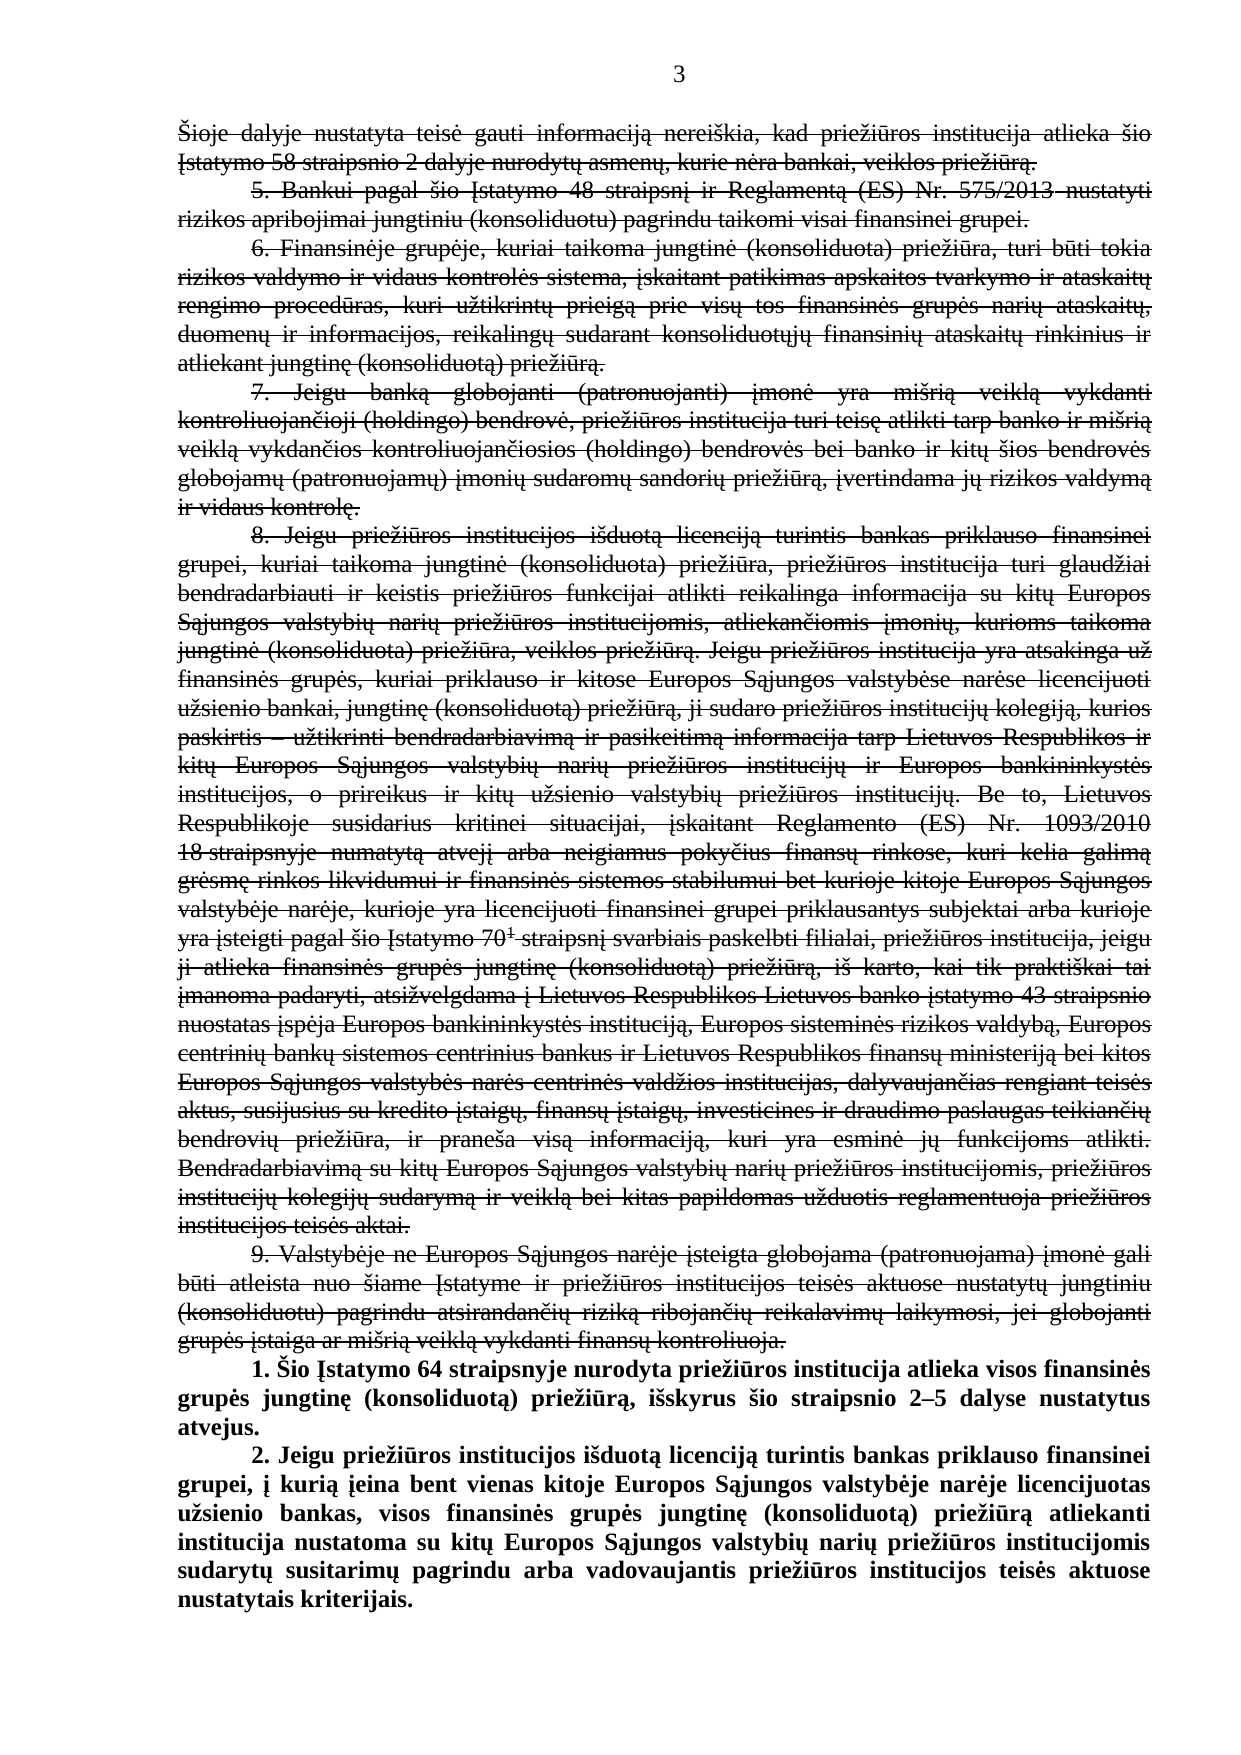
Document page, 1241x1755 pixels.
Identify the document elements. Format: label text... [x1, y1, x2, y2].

text 7. Jeigu banką globojanti (patronuojanti) įmonė yra mišrią veiklą vykdanti kontroliuojančioji (holdingo) bendrovė, priežiūros institucija turi teisę atlikti tarp banko ir mišrią veiklą vykdančios kontroliuojančiosios (holdingo) bendrovės bei banko ir kitų šios bendrovės globojamų (patronuojamų) įmonių sudaromų sandorių priežiūrą, įvertindama jų rizikos valdymą ir vidaus kontrolę. [177, 422, 1152, 479]
text 2. Jeigu priežiūros institucijos išduotą licenciją turintis bankas priklauso finansinei grupei, į kurią įeina bent vienas kitoje Europos Sąjungos valstybėje narėje licencijuotas užsienio bankas, visos finansinės grupės jungtinę (konsoliduotą) priežiūrą atliekanti institucija nustatoma su kitų Europos Sąjungos valstybių narių priežiūros institucijomis sudarytų susitarimų pagrindu arba vadovaujantis priežiūros institucijos teisės aktuose nustatytais kriterijais. [177, 1441, 1152, 1613]
text 8. Jeigu priežiūros institucijos išduotą licenciją turintis bankas priklauso finansinei grupei, kuriai taikoma jungtinė (konsoliduota) priežiūra, priežiūros institucija turi glaudžiai bendradarbiauti ir keistis priežiūros funkcijai atlikti reikalinga informacija su kitų Europos Sąjungos valstybių narių priežiūros institucijomis, atliekančiomis įmonių, kurioms taikoma jungtinė (konsoliduota) priežiūra, veiklos priežiūrą. Jeigu priežiūros institucija yra atsakinga už finansinės grupės, kuriai priklauso ir kitose Europos Sąjungos valstybėse narėse licencijuoti užsienio bankai, jungtinę (konsoliduotą) priežiūrą, ji sudaro priežiūros institucijų kolegiją, kurios paskirtis – užtikrinti bendradarbiavimą ir pasikeitimą informacija tarp Lietuvos Respublikos ir kitų Europos Sąjungos valstybių narių priežiūros institucijų ir Europos bankininkystės institucijos, o prireikus ir kitų užsienio valstybių priežiūros institucijų. Be to, Lietuvos Respublikoje susidarius kritinei situacijai, įskaitant Reglamento (ES) Nr. 1093/2010 18 straipsnyje numatytą atvejį arba neigiamus pokyčius finansų rinkose, kuri kelia galimą grėsmę rinkos likvidumui ir finansinės sistemos stabilumui bet kurioje kitoje Europos Sąjungos valstybėje narėje, kurioje yra licencijuoti finansinei grupei priklausantys subjektai arba kurioje yra įsteigti pagal šio Įstatymo 701 straipsnį svarbiais paskelbti filialai, priežiūros institucija, jeigu ji atlieka finansinės grupės jungtinę (konsoliduotą) priežiūrą, iš karto, kai tik praktiškai tai įmanoma padaryti, atsižvelgdama į Lietuvos Respublikos Lietuvos banko įstatymo 43 straipsnio nuostatas įspėja Europos bankininkystės instituciją, Europos sisteminės rizikos valdybą, Europos centrinių bankų sistemos centrinius bankus ir Lietuvos Respublikos finansų ministeriją bei kitos Europos Sąjungos valstybės narės centrinės valdžios institucijas, dalyvaujančias rengiant teisės aktus, susijusius su kredito įstaigų, finansų įstaigų, investicines ir draudimo paslaugas teikiančių bendrovių priežiūra, ir praneša visą informaciją, kuri yra esminė jų funkcijoms atlikti. Bendradarbiavimą su kitų Europos Sąjungos valstybių narių priežiūros institucijomis, priežiūros institucijų kolegijų sudarymą ir veiklą bei kitas papildomas užduotis reglamentuoja priežiūros institucijos teisės aktai. [177, 1026, 1152, 1082]
text 6. Finansinėje grupėje, kuriai taikoma jungtinė (konsoliduota) priežiūra, turi būti tokia rizikos valdymo ir vidaus kontrolės sistema, įskaitant patikimas apskaitos tvarkymo ir ataskaitų rengimo procedūras, kuri užtikrintų prieigą prie visų tos finansinės grupės narių ataskaitų, duomenų ir informacijos, reikalingų sudarant konsoliduotųjų finansinių ataskaitų rinkinius ir atliekant jungtinę (konsoliduotą) priežiūrą. [177, 233, 1152, 277]
text 7. Jeigu banką globojanti (patronuojanti) įmonė yra mišrią veiklą vykdanti kontroliuojančioji (holdingo) bendrovė, priežiūros institucija turi teisę atlikti tarp banko ir mišrią veiklą vykdančios kontroliuojančiosios (holdingo) bendrovės bei banko ir kitų šios bendrovės globojamų (patronuojamų) įmonių sudaromų sandorių priežiūrą, įvertindama jų rizikos valdymą ir vidaus kontrolę. [177, 480, 1152, 521]
text 6. Finansinėje grupėje, kuriai taikoma jungtinė (konsoliduota) priežiūra, turi būti tokia rizikos valdymo ir vidaus kontrolės sistema, įskaitant patikimas apskaitos tvarkymo ir ataskaitų rengimo procedūras, kuri užtikrintų prieigą prie visų tos finansinės grupės narių ataskaitų, duomenų ir informacijos, reikalingų sudarant konsoliduotųjų finansinių ataskaitų rinkinius ir atliekant jungtinę (konsoliduotą) priežiūrą. [177, 279, 1152, 306]
text 9. Valstybėje ne Europos Sąjungos narėje įsteigta globojama (patronuojama) įmonė gali būti atleista nuo šiame Įstatyme ir priežiūros institucijos teisės aktuose nustatytų jungtiniu (konsoliduotu) pagrindu atsirandančių riziką ribojančių reikalavimų laikymosi, jei globojanti grupės įstaiga ar mišrią veiklą vykdanti finansų kontroliuoja. [177, 1285, 1152, 1354]
text 8. Jeigu priežiūros institucijos išduotą licenciją turintis bankas priklauso finansinei grupei, kuriai taikoma jungtinė (konsoliduota) priežiūra, priežiūros institucija turi glaudžiai bendradarbiauti ir keistis priežiūros funkcijai atlikti reikalinga informacija su kitų Europos Sąjungos valstybių narių priežiūros institucijomis, atliekančiomis įmonių, kurioms taikoma jungtinė (konsoliduota) priežiūra, veiklos priežiūrą. Jeigu priežiūros institucija yra atsakinga už finansinės grupės, kuriai priklauso ir kitose Europos Sąjungos valstybėse narėse licencijuoti užsienio bankai, jungtinę (konsoliduotą) priežiūrą, ji sudaro priežiūros institucijų kolegiją, kurios paskirtis – užtikrinti bendradarbiavimą ir pasikeitimą informacija tarp Lietuvos Respublikos ir kitų Europos Sąjungos valstybių narių priežiūros institucijų ir Europos bankininkystės institucijos, o prireikus ir kitų užsienio valstybių priežiūros institucijų. Be to, Lietuvos Respublikoje susidarius kritinei situacijai, įskaitant Reglamento (ES) Nr. 1093/2010 18 straipsnyje numatytą atvejį arba neigiamus pokyčius finansų rinkose, kuri kelia galimą grėsmę rinkos likvidumui ir finansinės sistemos stabilumui bet kurioje kitoje Europos Sąjungos valstybėje narėje, kurioje yra licencijuoti finansinei grupei priklausantys subjektai arba kurioje yra įsteigti pagal šio Įstatymo 701 straipsnį svarbiais paskelbti filialai, priežiūros institucija, jeigu ji atlieka finansinės grupės jungtinę (konsoliduotą) priežiūrą, iš karto, kai tik praktiškai tai įmanoma padaryti, atsižvelgdama į Lietuvos Respublikos Lietuvos banko įstatymo 43 straipsnio nuostatas įspėja Europos bankininkystės instituciją, Europos sisteminės rizikos valdybą, Europos centrinių bankų sistemos centrinius bankus ir Lietuvos Respublikos finansų ministeriją bei kitos Europos Sąjungos valstybės narės centrinės valdžios institucijas, dalyvaujančias rengiant teisės aktus, susijusius su kredito įstaigų, finansų įstaigų, investicines ir draudimo paslaugas teikiančių bendrovių priežiūra, ir praneša visą informaciją, kuri yra esminė jų funkcijoms atlikti. Bendradarbiavimą su kitų Europos Sąjungos valstybių narių priežiūros institucijomis, priežiūros institucijų kolegijų sudarymą ir veiklą bei kitas papildomas užduotis reglamentuoja priežiūros institucijos teisės aktai. [177, 1083, 1152, 1169]
text 8. Jeigu priežiūros institucijos išduotą licenciją turintis bankas priklauso finansinei grupei, kuriai taikoma jungtinė (konsoliduota) priežiūra, priežiūros institucija turi glaudžiai bendradarbiauti ir keistis priežiūros funkcijai atlikti reikalinga informacija su kitų Europos Sąjungos valstybių narių priežiūros institucijomis, atliekančiomis įmonių, kurioms taikoma jungtinė (konsoliduota) priežiūra, veiklos priežiūrą. Jeigu priežiūros institucija yra atsakinga už finansinės grupės, kuriai priklauso ir kitose Europos Sąjungos valstybėse narėse licencijuoti užsienio bankai, jungtinę (konsoliduotą) priežiūrą, ji sudaro priežiūros institucijų kolegiją, kurios paskirtis – užtikrinti bendradarbiavimą ir pasikeitimą informacija tarp Lietuvos Respublikos ir kitų Europos Sąjungos valstybių narių priežiūros institucijų ir Europos bankininkystės institucijos, o prireikus ir kitų užsienio valstybių priežiūros institucijų. Be to, Lietuvos Respublikoje susidarius kritinei situacijai, įskaitant Reglamento (ES) Nr. 1093/2010 18 straipsnyje numatytą atvejį arba neigiamus pokyčius finansų rinkose, kuri kelia galimą grėsmę rinkos likvidumui ir finansinės sistemos stabilumui bet kurioje kitoje Europos Sąjungos valstybėje narėje, kurioje yra licencijuoti finansinei grupei priklausantys subjektai arba kurioje yra įsteigti pagal šio Įstatymo 701 straipsnį svarbiais paskelbti filialai, priežiūros institucija, jeigu ji atlieka finansinės grupės jungtinę (konsoliduotą) priežiūrą, iš karto, kai tik praktiškai tai įmanoma padaryti, atsižvelgdama į Lietuvos Respublikos Lietuvos banko įstatymo 43 straipsnio nuostatas įspėja Europos bankininkystės instituciją, Europos sisteminės rizikos valdybą, Europos centrinių bankų sistemos centrinius bankus ir Lietuvos Respublikos finansų ministeriją bei kitos Europos Sąjungos valstybės narės centrinės valdžios institucijas, dalyvaujančias rengiant teisės aktus, susijusius su kredito įstaigų, finansų įstaigų, investicines ir draudimo paslaugas teikiančių bendrovių priežiūra, ir praneša visą informaciją, kuri yra esminė jų funkcijoms atlikti. Bendradarbiavimą su kitų Europos Sąjungos valstybių narių priežiūros institucijomis, priežiūros institucijų kolegijų sudarymą ir veiklą bei kitas papildomas užduotis reglamentuoja priežiūros institucijos teisės aktai. [177, 1170, 1152, 1239]
text 4. Finansinės grupės jungtinę (konsoliduotą) priežiūrą atliekanti priežiūros institucija jungtinės (konsoliduotos) priežiūros tikslu gali iš asmenų, nurodytų šio Įstatymo 58 straipsnio 2 dalyje, kreipdamasi tiesiogiai ar per prižiūrimą banką, reikalauti priežiūros institucijai reikalingų ataskaitų, duomenų arba informacijos, o šie privalo juos pateikti. Priežiūros institucijos reikalavimu pateikiamos finansinės ataskaitos privalo būti patvirtintos auditoriaus. Tokią pačią teisę gauti informaciją priežiūros institucija turi ir tuo atveju, jei ji pati neatlieka finansinės grupės jungtinės (konsoliduotos) priežiūros, tačiau informacijos prašo finansinės grupės jungtinę (konsoliduotą) priežiūrą atliekanti kitos Europos Sąjungos valstybės narės priežiūros institucija. Šioje dalyje nustatyta teisė gauti informaciją nereiškia, kad priežiūros institucija atlieka šio Įstatymo 58 straipsnio 2 dalyje nurodytų asmenų, kurie nėra bankai, veiklos priežiūrą. [177, 135, 1152, 176]
text 8. Jeigu priežiūros institucijos išduotą licenciją turintis bankas priklauso finansinei grupei, kuriai taikoma jungtinė (konsoliduota) priežiūra, priežiūros institucija turi glaudžiai bendradarbiauti ir keistis priežiūros funkcijai atlikti reikalinga informacija su kitų Europos Sąjungos valstybių narių priežiūros institucijomis, atliekančiomis įmonių, kurioms taikoma jungtinė (konsoliduota) priežiūra, veiklos priežiūrą. Jeigu priežiūros institucija yra atsakinga už finansinės grupės, kuriai priklauso ir kitose Europos Sąjungos valstybėse narėse licencijuoti užsienio bankai, jungtinę (konsoliduotą) priežiūrą, ji sudaro priežiūros institucijų kolegiją, kurios paskirtis – užtikrinti bendradarbiavimą ir pasikeitimą informacija tarp Lietuvos Respublikos ir kitų Europos Sąjungos valstybių narių priežiūros institucijų ir Europos bankininkystės institucijos, o prireikus ir kitų užsienio valstybių priežiūros institucijų. Be to, Lietuvos Respublikoje susidarius kritinei situacijai, įskaitant Reglamento (ES) Nr. 1093/2010 18 straipsnyje numatytą atvejį arba neigiamus pokyčius finansų rinkose, kuri kelia galimą grėsmę rinkos likvidumui ir finansinės sistemos stabilumui bet kurioje kitoje Europos Sąjungos valstybėje narėje, kurioje yra licencijuoti finansinei grupei priklausantys subjektai arba kurioje yra įsteigti pagal šio Įstatymo 701 straipsnį svarbiais paskelbti filialai, priežiūros institucija, jeigu ji atlieka finansinės grupės jungtinę (konsoliduotą) priežiūrą, iš karto, kai tik praktiškai tai įmanoma padaryti, atsižvelgdama į Lietuvos Respublikos Lietuvos banko įstatymo 43 straipsnio nuostatas įspėja Europos bankininkystės instituciją, Europos sisteminės rizikos valdybą, Europos centrinių bankų sistemos centrinius bankus ir Lietuvos Respublikos finansų ministeriją bei kitos Europos Sąjungos valstybės narės centrinės valdžios institucijas, dalyvaujančias rengiant teisės aktus, susijusius su kredito įstaigų, finansų įstaigų, investicines ir draudimo paslaugas teikiančių bendrovių priežiūra, ir praneša visą informaciją, kuri yra esminė jų funkcijoms atlikti. Bendradarbiavimą su kitų Europos Sąjungos valstybių narių priežiūros institucijomis, priežiūros institucijų kolegijų sudarymą ir veiklą bei kitas papildomas užduotis reglamentuoja priežiūros institucijos teisės aktai. [177, 521, 1152, 651]
text 8. Jeigu priežiūros institucijos išduotą licenciją turintis bankas priklauso finansinei grupei, kuriai taikoma jungtinė (konsoliduota) priežiūra, priežiūros institucija turi glaudžiai bendradarbiauti ir keistis priežiūros funkcijai atlikti reikalinga informacija su kitų Europos Sąjungos valstybių narių priežiūros institucijomis, atliekančiomis įmonių, kurioms taikoma jungtinė (konsoliduota) priežiūra, veiklos priežiūrą. Jeigu priežiūros institucija yra atsakinga už finansinės grupės, kuriai priklauso ir kitose Europos Sąjungos valstybėse narėse licencijuoti užsienio bankai, jungtinę (konsoliduotą) priežiūrą, ji sudaro priežiūros institucijų kolegiją, kurios paskirtis – užtikrinti bendradarbiavimą ir pasikeitimą informacija tarp Lietuvos Respublikos ir kitų Europos Sąjungos valstybių narių priežiūros institucijų ir Europos bankininkystės institucijos, o prireikus ir kitų užsienio valstybių priežiūros institucijų. Be to, Lietuvos Respublikoje susidarius kritinei situacijai, įskaitant Reglamento (ES) Nr. 1093/2010 18 straipsnyje numatytą atvejį arba neigiamus pokyčius finansų rinkose, kuri kelia galimą grėsmę rinkos likvidumui ir finansinės sistemos stabilumui bet kurioje kitoje Europos Sąjungos valstybėje narėje, kurioje yra licencijuoti finansinei grupei priklausantys subjektai arba kurioje yra įsteigti pagal šio Įstatymo 701 straipsnį svarbiais paskelbti filialai, priežiūros institucija, jeigu ji atlieka finansinės grupės jungtinę (konsoliduotą) priežiūrą, iš karto, kai tik praktiškai tai įmanoma padaryti, atsižvelgdama į Lietuvos Respublikos Lietuvos banko įstatymo 43 straipsnio nuostatas įspėja Europos bankininkystės instituciją, Europos sisteminės rizikos valdybą, Europos centrinių bankų sistemos centrinius bankus ir Lietuvos Respublikos finansų ministeriją bei kitos Europos Sąjungos valstybės narės centrinės valdžios institucijas, dalyvaujančias rengiant teisės aktus, susijusius su kredito įstaigų, finansų įstaigų, investicines ir draudimo paslaugas teikiančių bendrovių priežiūra, ir praneša visą informaciją, kuri yra esminė jų funkcijoms atlikti. Bendradarbiavimą su kitų Europos Sąjungos valstybių narių priežiūros institucijomis, priežiūros institucijų kolegijų sudarymą ir veiklą bei kitas papildomas užduotis reglamentuoja priežiūros institucijos teisės aktai. [177, 796, 1152, 881]
text 1. Šio Įstatymo 64 straipsnyje nurodyta priežiūros institucija atlieka visos finansinės grupės jungtinę (konsoliduotą) priežiūrą, išskyrus šio straipsnio 2–5 dalyse nustatytus atvejus. [177, 1354, 1152, 1441]
text 8. Jeigu priežiūros institucijos išduotą licenciją turintis bankas priklauso finansinei grupei, kuriai taikoma jungtinė (konsoliduota) priežiūra, priežiūros institucija turi glaudžiai bendradarbiauti ir keistis priežiūros funkcijai atlikti reikalinga informacija su kitų Europos Sąjungos valstybių narių priežiūros institucijomis, atliekančiomis įmonių, kurioms taikoma jungtinė (konsoliduota) priežiūra, veiklos priežiūrą. Jeigu priežiūros institucija yra atsakinga už finansinės grupės, kuriai priklauso ir kitose Europos Sąjungos valstybėse narėse licencijuoti užsienio bankai, jungtinę (konsoliduotą) priežiūrą, ji sudaro priežiūros institucijų kolegiją, kurios paskirtis – užtikrinti bendradarbiavimą ir pasikeitimą informacija tarp Lietuvos Respublikos ir kitų Europos Sąjungos valstybių narių priežiūros institucijų ir Europos bankininkystės institucijos, o prireikus ir kitų užsienio valstybių priežiūros institucijų. Be to, Lietuvos Respublikoje susidarius kritinei situacijai, įskaitant Reglamento (ES) Nr. 1093/2010 18 straipsnyje numatytą atvejį arba neigiamus pokyčius finansų rinkose, kuri kelia galimą grėsmę rinkos likvidumui ir finansinės sistemos stabilumui bet kurioje kitoje Europos Sąjungos valstybėje narėje, kurioje yra licencijuoti finansinei grupei priklausantys subjektai arba kurioje yra įsteigti pagal šio Įstatymo 701 straipsnį svarbiais paskelbti filialai, priežiūros institucija, jeigu ji atlieka finansinės grupės jungtinę (konsoliduotą) priežiūrą, iš karto, kai tik praktiškai tai įmanoma padaryti, atsižvelgdama į Lietuvos Respublikos Lietuvos banko įstatymo 43 straipsnio nuostatas įspėja Europos bankininkystės instituciją, Europos sisteminės rizikos valdybą, Europos centrinių bankų sistemos centrinius bankus ir Lietuvos Respublikos finansų ministeriją bei kitos Europos Sąjungos valstybės narės centrinės valdžios institucijas, dalyvaujančias rengiant teisės aktus, susijusius su kredito įstaigų, finansų įstaigų, investicines ir draudimo paslaugas teikiančių bendrovių priežiūra, ir praneša visą informaciją, kuri yra esminė jų funkcijoms atlikti. Bendradarbiavimą su kitų Europos Sąjungos valstybių narių priežiūros institucijomis, priežiūros institucijų kolegijų sudarymą ir veiklą bei kitas papildomas užduotis reglamentuoja priežiūros institucijos teisės aktai. [177, 653, 1152, 709]
text 9. Valstybėje ne Europos Sąjungos narėje įsteigta globojama (patronuojama) įmonė gali būti atleista nuo šiame Įstatyme ir priežiūros institucijos teisės aktuose nustatytų jungtiniu (konsoliduotu) pagrindu atsirandančių riziką ribojančių reikalavimų laikymosi, jei globojanti grupės įstaiga ar mišrią veiklą vykdanti finansų kontroliuoja. [177, 1239, 1152, 1284]
text 7. Jeigu banką globojanti (patronuojanti) įmonė yra mišrią veiklą vykdanti kontroliuojančioji (holdingo) bendrovė, priežiūros institucija turi teisę atlikti tarp banko ir mišrią veiklą vykdančios kontroliuojančiosios (holdingo) bendrovės bei banko ir kitų šios bendrovės globojamų (patronuojamų) įmonių sudaromų sandorių priežiūrą, įvertindama jų rizikos valdymą ir vidaus kontrolę. [177, 377, 1152, 421]
text 8. Jeigu priežiūros institucijos išduotą licenciją turintis bankas priklauso finansinei grupei, kuriai taikoma jungtinė (konsoliduota) priežiūra, priežiūros institucija turi glaudžiai bendradarbiauti ir keistis priežiūros funkcijai atlikti reikalinga informacija su kitų Europos Sąjungos valstybių narių priežiūros institucijomis, atliekančiomis įmonių, kurioms taikoma jungtinė (konsoliduota) priežiūra, veiklos priežiūrą. Jeigu priežiūros institucija yra atsakinga už finansinės grupės, kuriai priklauso ir kitose Europos Sąjungos valstybėse narėse licencijuoti užsienio bankai, jungtinę (konsoliduotą) priežiūrą, ji sudaro priežiūros institucijų kolegiją, kurios paskirtis – užtikrinti bendradarbiavimą ir pasikeitimą informacija tarp Lietuvos Respublikos ir kitų Europos Sąjungos valstybių narių priežiūros institucijų ir Europos bankininkystės institucijos, o prireikus ir kitų užsienio valstybių priežiūros institucijų. Be to, Lietuvos Respublikoje susidarius kritinei situacijai, įskaitant Reglamento (ES) Nr. 1093/2010 18 straipsnyje numatytą atvejį arba neigiamus pokyčius finansų rinkose, kuri kelia galimą grėsmę rinkos likvidumui ir finansinės sistemos stabilumui bet kurioje kitoje Europos Sąjungos valstybėje narėje, kurioje yra licencijuoti finansinei grupei priklausantys subjektai arba kurioje yra įsteigti pagal šio Įstatymo 701 straipsnį svarbiais paskelbti filialai, priežiūros institucija, jeigu ji atlieka finansinės grupės jungtinę (konsoliduotą) priežiūrą, iš karto, kai tik praktiškai tai įmanoma padaryti, atsižvelgdama į Lietuvos Respublikos Lietuvos banko įstatymo 43 straipsnio nuostatas įspėja Europos bankininkystės instituciją, Europos sisteminės rizikos valdybą, Europos centrinių bankų sistemos centrinius bankus ir Lietuvos Respublikos finansų ministeriją bei kitos Europos Sąjungos valstybės narės centrinės valdžios institucijas, dalyvaujančias rengiant teisės aktus, susijusius su kredito įstaigų, finansų įstaigų, investicines ir draudimo paslaugas teikiančių bendrovių priežiūra, ir praneša visą informaciją, kuri yra esminė jų funkcijoms atlikti. Bendradarbiavimą su kitų Europos Sąjungos valstybių narių priežiūros institucijomis, priežiūros institucijų kolegijų sudarymą ir veiklą bei kitas papildomas užduotis reglamentuoja priežiūros institucijos teisės aktai. [177, 710, 1152, 766]
text 6. Finansinėje grupėje, kuriai taikoma jungtinė (konsoliduota) priežiūra, turi būti tokia rizikos valdymo ir vidaus kontrolės sistema, įskaitant patikimas apskaitos tvarkymo ir ataskaitų rengimo procedūras, kuri užtikrintų prieigą prie visų tos finansinės grupės narių ataskaitų, duomenų ir informacijos, reikalingų sudarant konsoliduotųjų finansinių ataskaitų rinkinius ir atliekant jungtinę (konsoliduotą) priežiūrą. [177, 308, 1152, 377]
text 5. Bankui pagal šio Įstatymo 48 straipsnį ir Reglamentą (ES) Nr. 575/2013 nustatyti rizikos apribojimai jungtiniu (konsoliduotu) pagrindu taikomi visai finansinei grupei. [177, 176, 1152, 233]
text 8. Jeigu priežiūros institucijos išduotą licenciją turintis bankas priklauso finansinei grupei, kuriai taikoma jungtinė (konsoliduota) priežiūra, priežiūros institucija turi glaudžiai bendradarbiauti ir keistis priežiūros funkcijai atlikti reikalinga informacija su kitų Europos Sąjungos valstybių narių priežiūros institucijomis, atliekančiomis įmonių, kurioms taikoma jungtinė (konsoliduota) priežiūra, veiklos priežiūrą. Jeigu priežiūros institucija yra atsakinga už finansinės grupės, kuriai priklauso ir kitose Europos Sąjungos valstybėse narėse licencijuoti užsienio bankai, jungtinę (konsoliduotą) priežiūrą, ji sudaro priežiūros institucijų kolegiją, kurios paskirtis – užtikrinti bendradarbiavimą ir pasikeitimą informacija tarp Lietuvos Respublikos ir kitų Europos Sąjungos valstybių narių priežiūros institucijų ir Europos bankininkystės institucijos, o prireikus ir kitų užsienio valstybių priežiūros institucijų. Be to, Lietuvos Respublikoje susidarius kritinei situacijai, įskaitant Reglamento (ES) Nr. 1093/2010 18 straipsnyje numatytą atvejį arba neigiamus pokyčius finansų rinkose, kuri kelia galimą grėsmę rinkos likvidumui ir finansinės sistemos stabilumui bet kurioje kitoje Europos Sąjungos valstybėje narėje, kurioje yra licencijuoti finansinei grupei priklausantys subjektai arba kurioje yra įsteigti pagal šio Įstatymo 701 straipsnį svarbiais paskelbti filialai, priežiūros institucija, jeigu ji atlieka finansinės grupės jungtinę (konsoliduotą) priežiūrą, iš karto, kai tik praktiškai tai įmanoma padaryti, atsižvelgdama į Lietuvos Respublikos Lietuvos banko įstatymo 43 straipsnio nuostatas įspėja Europos bankininkystės instituciją, Europos sisteminės rizikos valdybą, Europos centrinių bankų sistemos centrinius bankus ir Lietuvos Respublikos finansų ministeriją bei kitos Europos Sąjungos valstybės narės centrinės valdžios institucijas, dalyvaujančias rengiant teisės aktus, susijusius su kredito įstaigų, finansų įstaigų, investicines ir draudimo paslaugas teikiančių bendrovių priežiūra, ir praneša visą informaciją, kuri yra esminė jų funkcijoms atlikti. Bendradarbiavimą su kitų Europos Sąjungos valstybių narių priežiūros institucijomis, priežiūros institucijų kolegijų sudarymą ir veiklą bei kitas papildomas užduotis reglamentuoja priežiūros institucijos teisės aktai. [177, 911, 1152, 1025]
